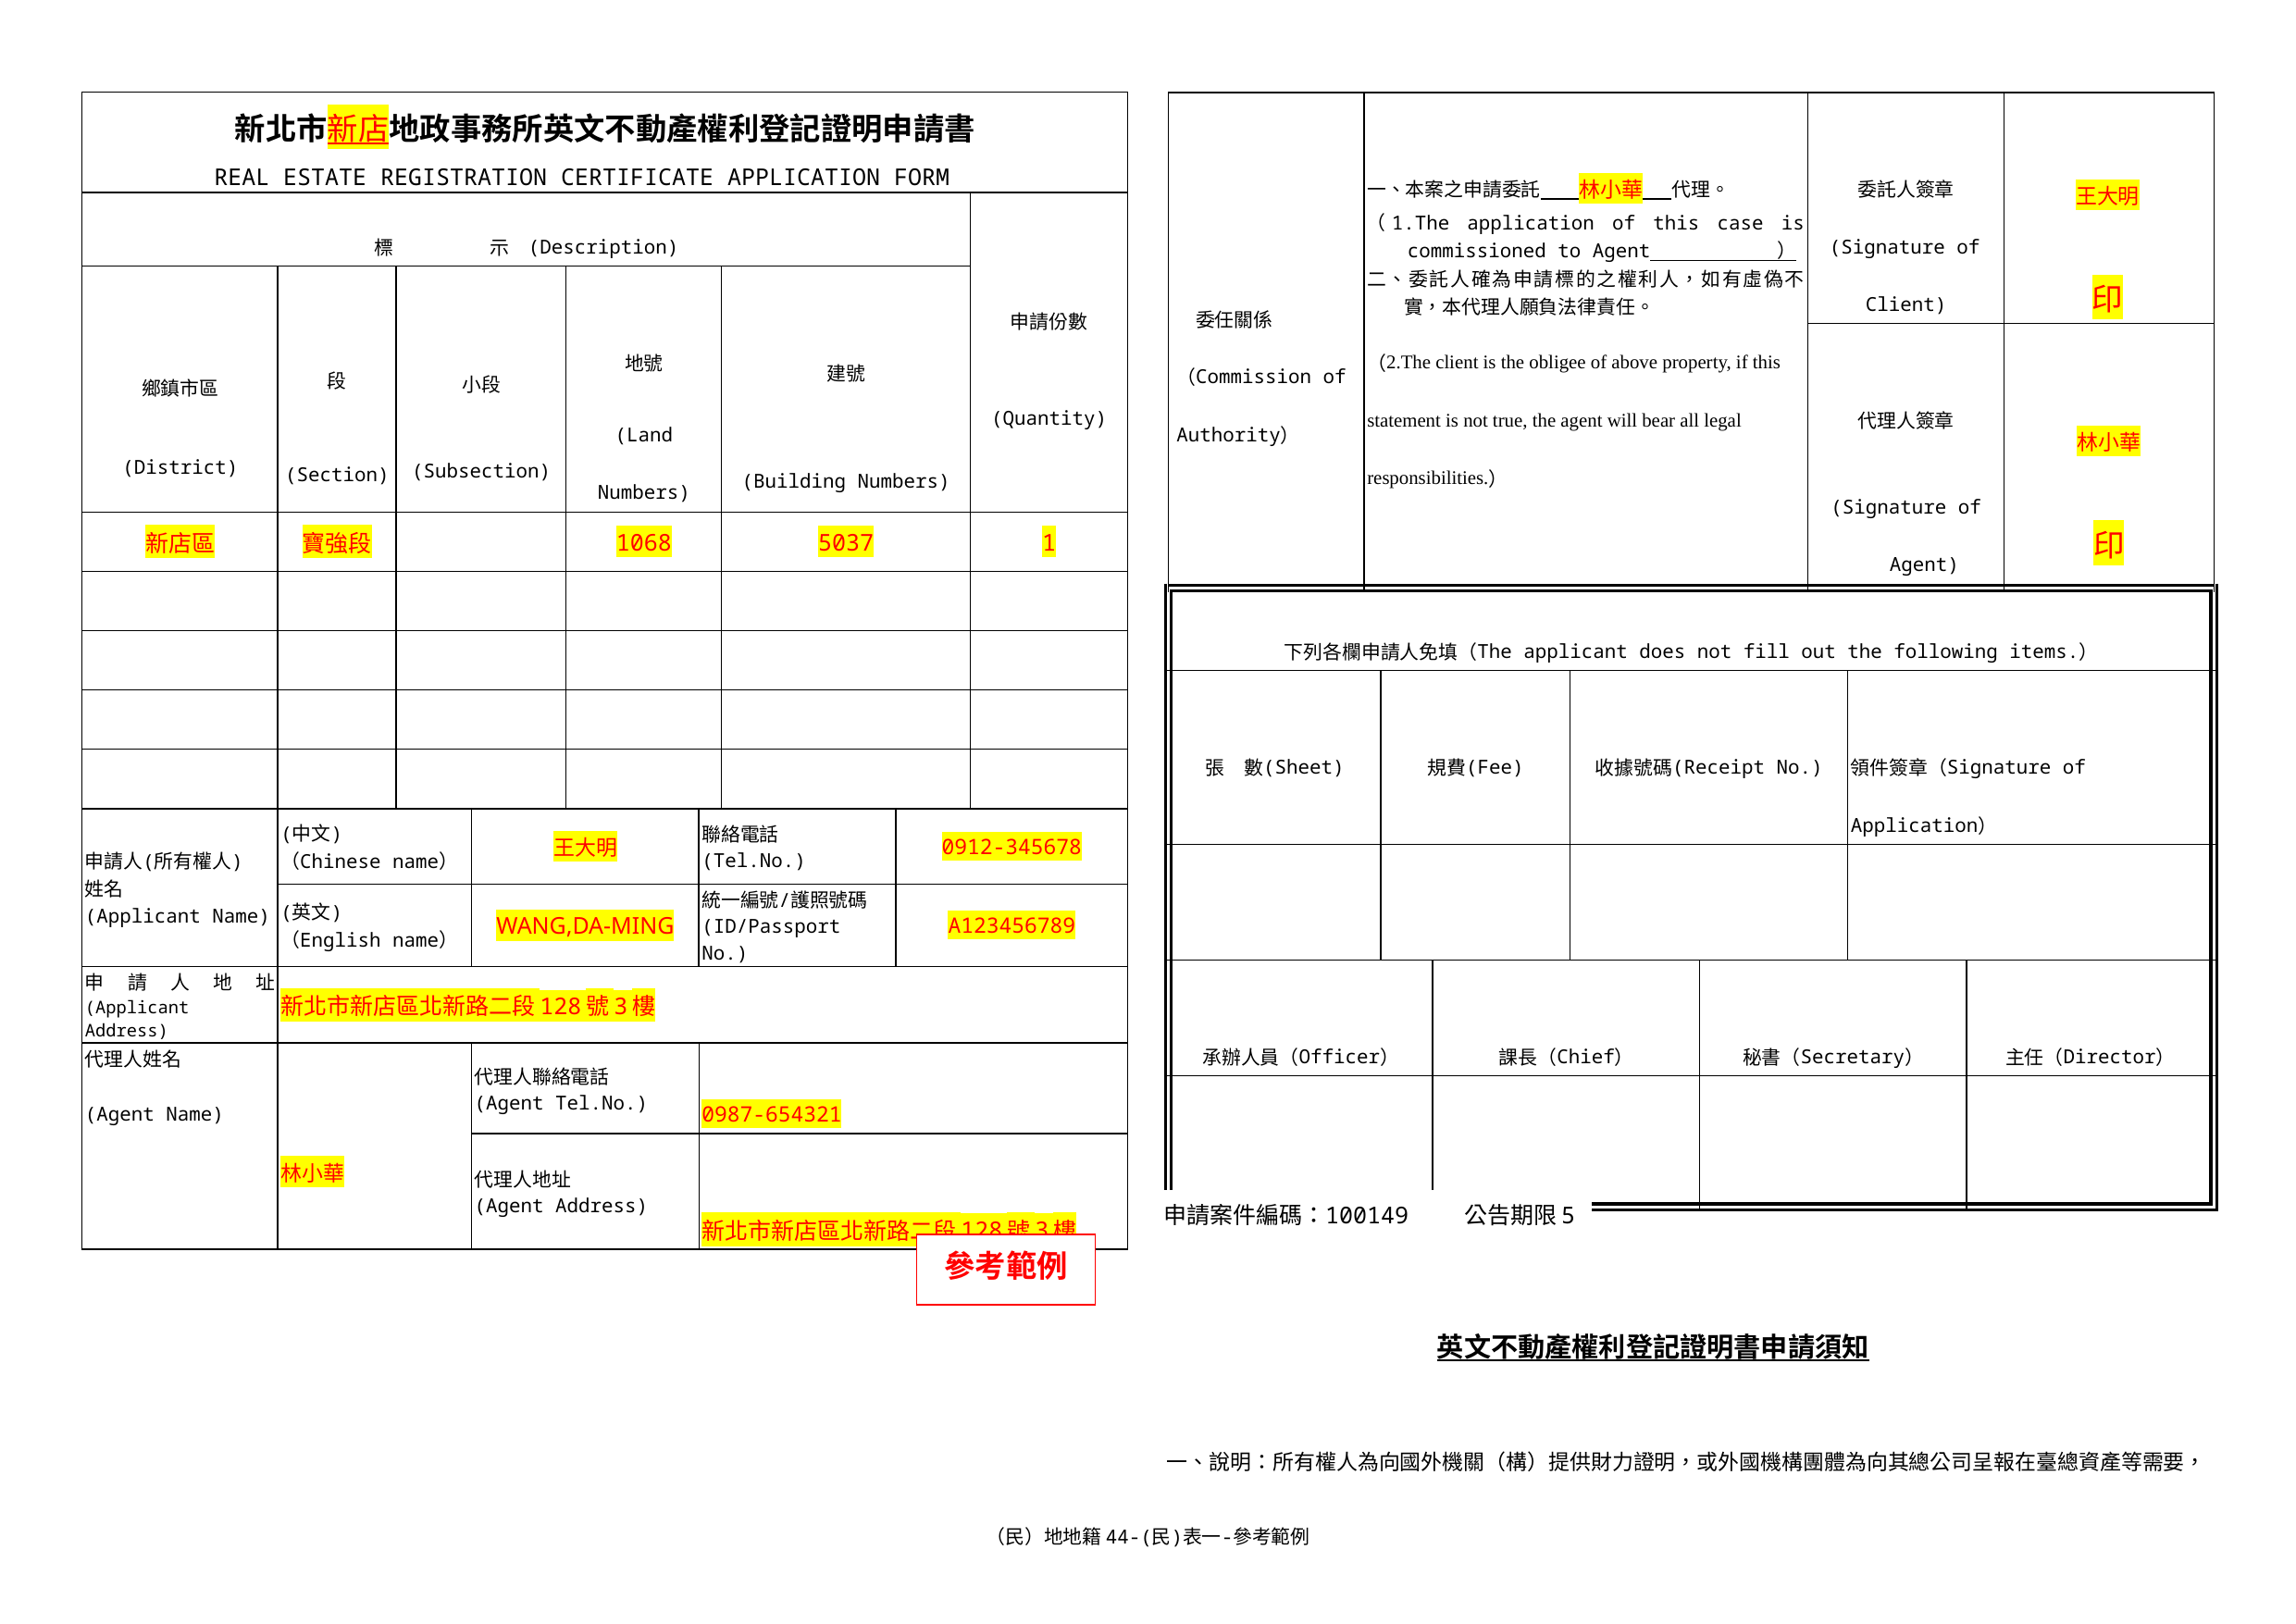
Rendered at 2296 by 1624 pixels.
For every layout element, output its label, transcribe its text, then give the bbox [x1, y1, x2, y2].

table_cell [1700, 1076, 1966, 1202]
table_cell [279, 631, 395, 689]
text 參考範例 [931, 1242, 1081, 1286]
table_cell 下列各欄申請人免填（The applicant does not fill out the following items.） [2004, 587, 2214, 670]
table_cell 委託人簽章 (Signature of Client) [1808, 93, 2004, 323]
table_cell [722, 631, 970, 689]
table_cell 代理人地址 (Agent Address) [472, 1134, 699, 1248]
table_cell 標 示 (Description) [82, 193, 970, 266]
table_cell [397, 690, 565, 749]
table_cell [971, 572, 1127, 630]
table_cell 代理人姓名 (Agent Name) [82, 1044, 277, 1248]
table_cell 申請份數 (Quantity) [971, 193, 1127, 511]
table_cell [397, 750, 565, 808]
table_cell [1848, 845, 2209, 960]
table_cell 代理人聯絡電話 (Agent Tel.No.) [472, 1044, 699, 1133]
table_cell (英文) （English name） [279, 885, 471, 965]
table_cell WANG,DA-MING [472, 885, 698, 965]
table_cell 小段 (Subsection) [397, 267, 565, 511]
table_cell 王大明 [472, 810, 698, 884]
table_cell 下列各欄申請人免填（The applicant does not fill out the following items.） [1169, 587, 1363, 670]
table_cell [82, 631, 277, 689]
table_cell [566, 690, 721, 749]
table_cell 1068 [566, 513, 721, 571]
table_cell 新北市新店區北新路二段128號3樓 [279, 967, 1127, 1042]
table_cell [279, 572, 395, 630]
table_cell [722, 690, 970, 749]
text 英文不動產權利登記證明書申請須知 [917, 1235, 1095, 1304]
table_cell 課長（Chief） [1433, 961, 1699, 1075]
table_cell 地號 (Land Numbers) [566, 267, 721, 511]
table_header 新北市新店地政事務所英文不動產權利登記證明申請書 REAL ESTATE REGISTRATION CERTIFICATE APPLICATION FORM [82, 93, 1127, 192]
table_cell [722, 572, 970, 630]
table_cell 林小華 [279, 1044, 471, 1248]
table_cell 收據號碼(Receipt No.) [1570, 671, 1847, 844]
table_cell 1 [971, 513, 1127, 571]
table_cell 王大明 印 [2004, 93, 2214, 323]
table_cell [1433, 1076, 1699, 1202]
table_cell 統一編號/護照號碼 (ID/Passport No.) [700, 885, 895, 965]
table_cell 建號 (Building Numbers) [722, 267, 970, 511]
table_cell 新店區 [82, 513, 277, 571]
table_cell [279, 690, 395, 749]
table_cell 承辦人員（Officer） [1173, 961, 1432, 1075]
table_cell 委任關係（Commission of Authority） [1169, 93, 1363, 584]
table_cell 主任（Director） [1967, 961, 2209, 1075]
table_cell [82, 690, 277, 749]
table_cell [397, 572, 565, 630]
table_cell [971, 690, 1127, 749]
table_cell 寶強段 [279, 513, 395, 571]
table_cell [566, 572, 721, 630]
table_cell [1967, 1076, 2209, 1202]
table_cell 代理人簽章 (Signature of Agent) [1808, 324, 2004, 584]
table_cell [397, 513, 565, 571]
table_cell 0912-345678 [897, 810, 1127, 884]
table_cell [82, 572, 277, 630]
table_cell [722, 750, 970, 808]
table_cell 新北市新店區北新路二段128號3樓 [700, 1134, 1127, 1248]
table_cell [1173, 845, 1380, 960]
table_cell 5037 [722, 513, 970, 571]
table_cell [1382, 845, 1570, 960]
table_cell 段 (Section) [279, 267, 395, 511]
table_cell [971, 750, 1127, 808]
table_cell [566, 750, 721, 808]
table_cell 聯絡電話 (Tel.No.) [700, 810, 895, 884]
table_cell 規費(Fee) [1382, 671, 1570, 844]
table_cell 下列各欄申請人免填（The applicant does not fill out the following items.） [1173, 592, 2209, 670]
table_cell 林小華 印 [2004, 324, 2214, 584]
table_cell 一、本案之申請委託 林小華 代理。 （1.The application of this case is commissioned to Agent ） 二、委託人確為申請標的之權利人，如有虛偽不實，本代理人願負法律責任。 （2.The client is the obligee of above property, if this statement is not true, the agent will bear all legal responsibilities.） [1365, 93, 1807, 584]
text 英文不動產權利登記證明書申請須知 [1148, 1307, 2214, 1364]
table_cell [566, 631, 721, 689]
table_cell (中文) （Chinese name） [279, 810, 471, 884]
table_cell [1149, 1076, 1592, 1238]
table_cell 申請人地址(Applicant Address) [82, 967, 277, 1042]
table_cell 申請人(所有權人) 姓名 (Applicant Name) [82, 810, 277, 965]
table_cell A123456789 [897, 885, 1127, 965]
table_cell [82, 750, 277, 808]
table_cell 秘書（Secretary） [1700, 961, 1966, 1075]
table_cell 領件簽章（Signature of Application） [1848, 671, 2209, 844]
table_cell [397, 631, 565, 689]
table_cell [1570, 845, 1847, 960]
table_cell [279, 750, 395, 808]
text 一、說明：所有權人為向國外機關（構）提供財力證明，或外國機構團體為向其總公司呈報在臺總資產等需要， [1167, 1422, 2214, 1480]
table_cell 鄉鎮市區 (District) [82, 267, 277, 511]
table_cell 0987-654321 [700, 1044, 1127, 1133]
table_cell 張 數(Sheet) [1173, 671, 1380, 844]
table_cell [971, 631, 1127, 689]
